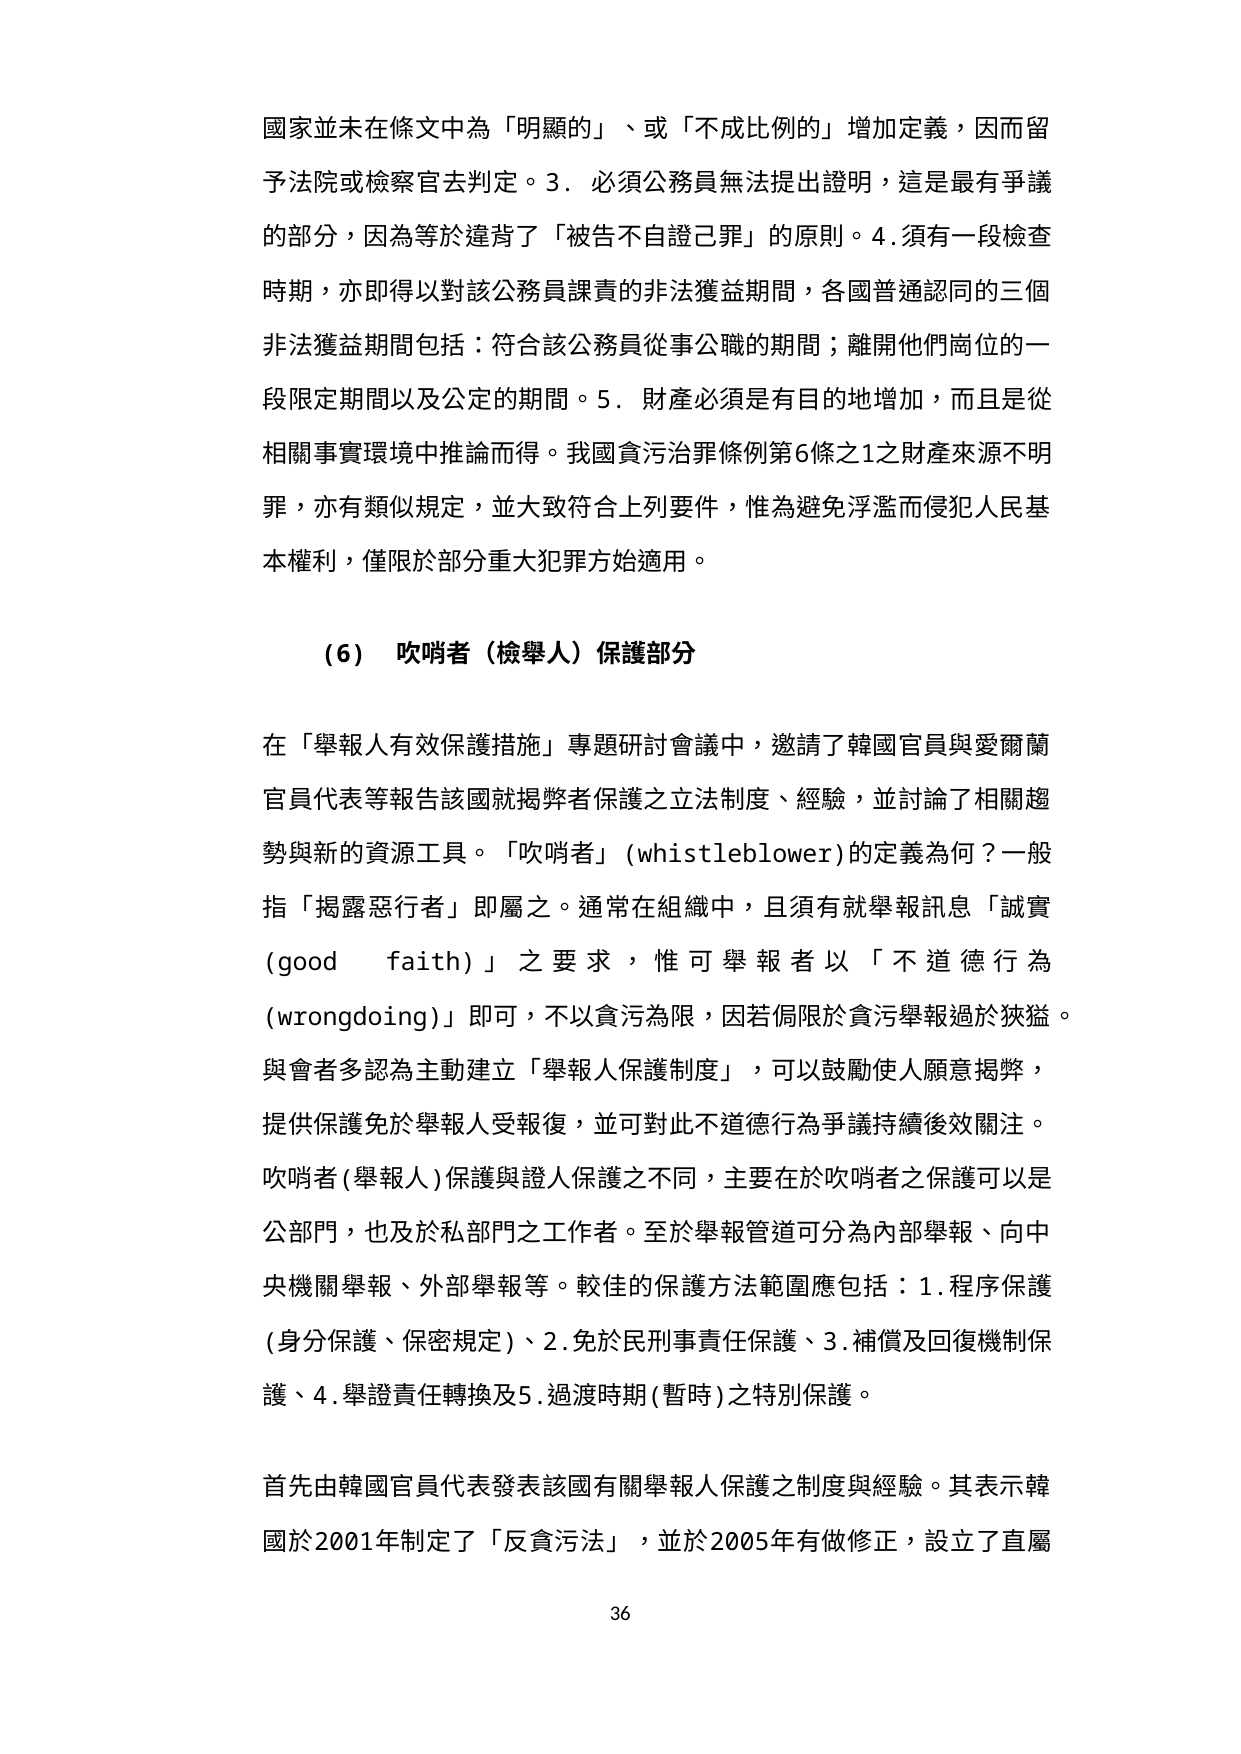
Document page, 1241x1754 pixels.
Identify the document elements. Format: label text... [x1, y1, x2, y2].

list 吹哨者（檢舉人）保護部分 [321, 619, 1053, 673]
text 在「舉報人有效保護措施」專題研討會議中，邀請了韓國官員與愛爾蘭官員代表等報告該國就揭弊者保護之立法制度、經驗，並討論了相關趨勢與新的資源工具。「吹哨者」(whistleblower)的定義為何？一般指「揭露惡行者」即屬之。通常在組織中，且須有就舉報訊息「誠實(good faith)」之要求，惟可舉報者以「不道德行為(wrongdoing)」即可，不以貪污為限，因若侷限於貪污舉報過於狹獈。與會者多認為主動建立「舉報人保護制度」，可以鼓勵使人願意揭弊，提供保護免於舉報人受報復，並可對此不道德行為爭議持續後效關注。吹哨者(舉報人)保護與證人保護之不同，主要在於吹哨者之保護可以是公部門，也及於私部門之工作者。至於舉報管道可分為內部舉報、向中央機關舉報、外部舉報等。較佳的保護方法範圍應包括：1.程序保護(身分保護、保密規定)、2.免於民刑事責任保護、3.補償及回復機制保護、4.舉證責任轉換及5.過渡時期(暫時)之特別保護。 [262, 711, 1053, 1415]
text 國家並未在條文中為「明顯的」、或「不成比例的」增加定義，因而留予法院或檢察官去判定。3. 必須公務員無法提出證明，這是最有爭議的部分，因為等於違背了「被告不自證己罪」的原則。4.須有一段檢查時期，亦即得以對該公務員課責的非法獲益期間，各國普通認同的三個非法獲益期間包括：符合該公務員從事公職的期間；離開他們崗位的一段限定期間以及公定的期間。5. 財產必須是有目的地增加，而且是從相關事實環境中推論而得。我國貪污治罪條例第6條之1之財產來源不明罪，亦有類似規定，並大致符合上列要件，惟為避免浮濫而侵犯人民基本權利，僅限於部分重大犯罪方始適用。 [262, 94, 1053, 582]
text 首先由韓國官員代表發表該國有關舉報人保護之制度與經驗。其表示韓國於2001年制定了「反貪污法」，並於2005年有做修正，設立了直屬 [262, 1452, 1053, 1561]
